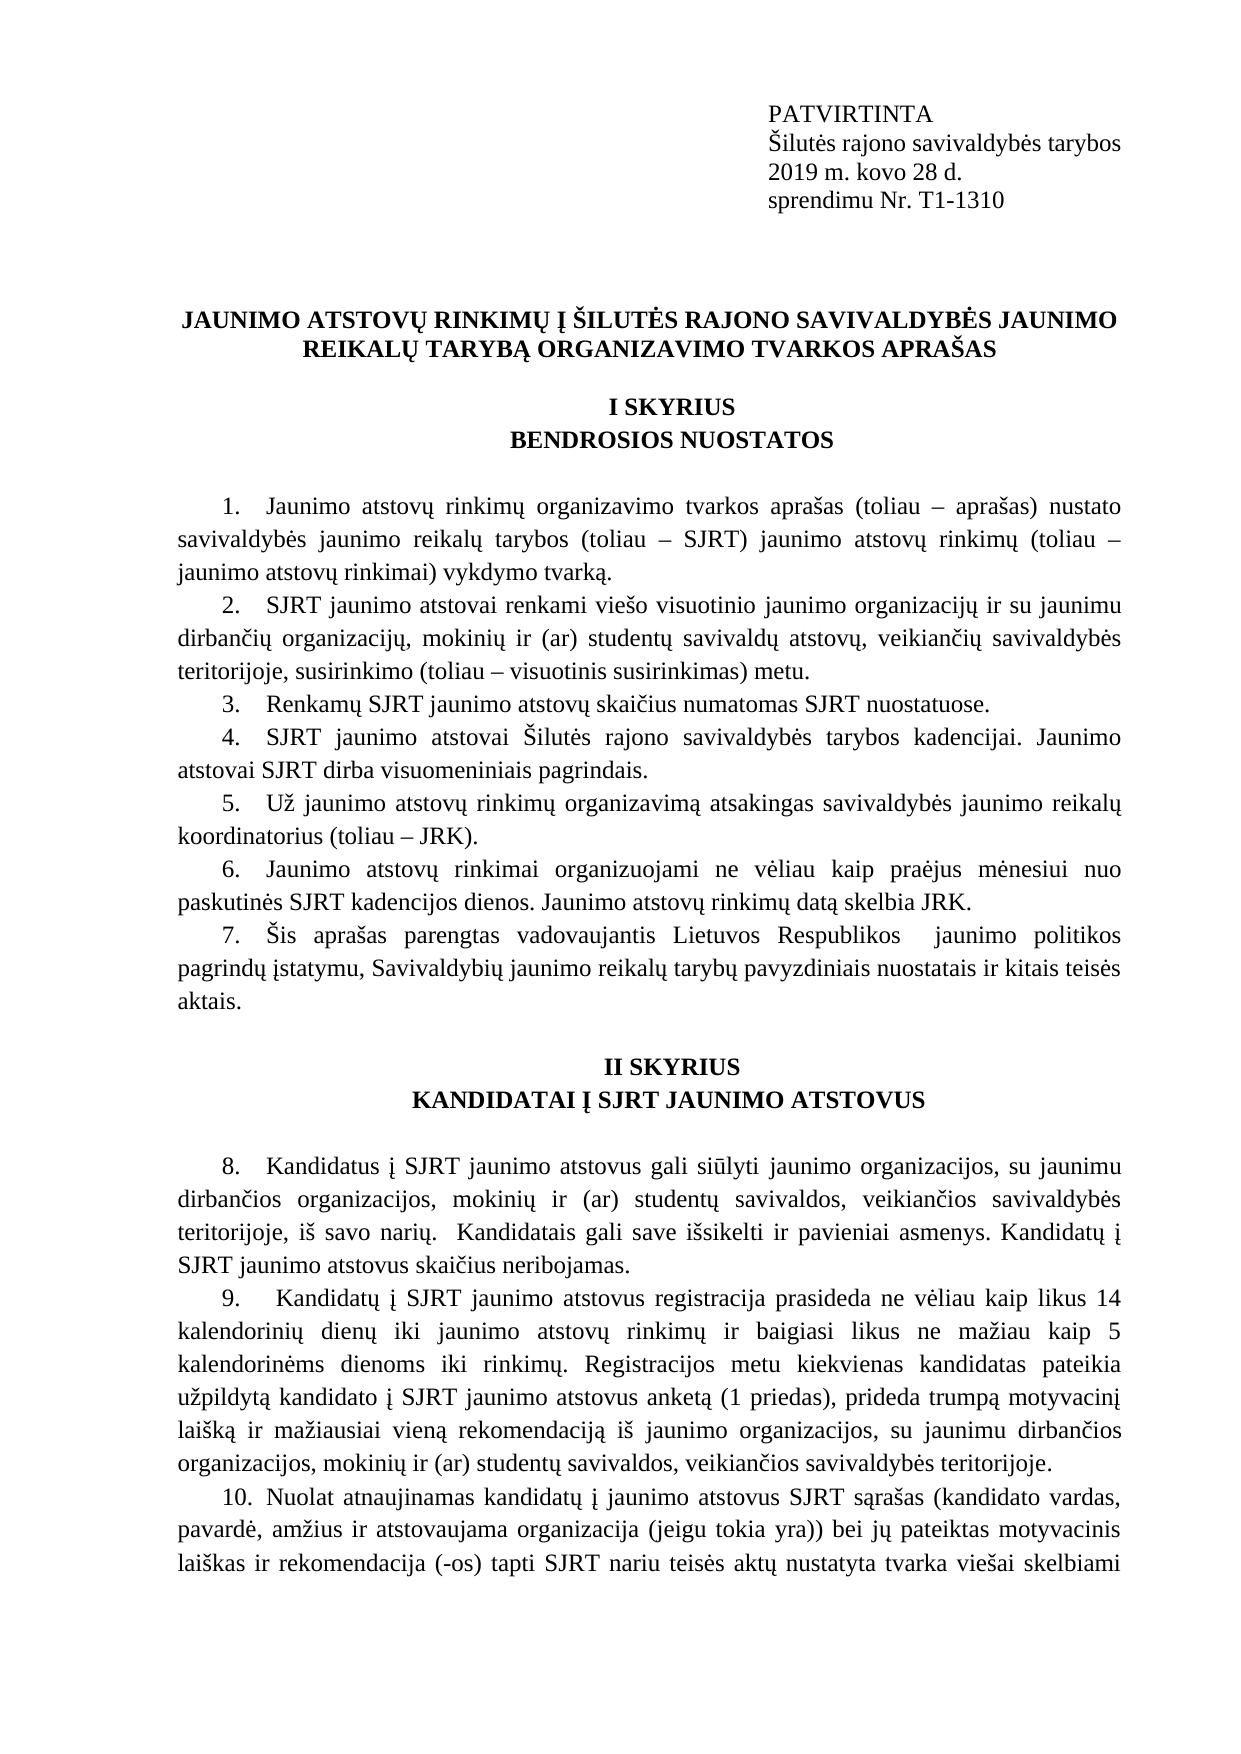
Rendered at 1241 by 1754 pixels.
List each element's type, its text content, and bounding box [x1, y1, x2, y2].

text 6. Jaunimo atstovų rinkimai organizuojami ne vėliau kaip praėjus mėnesiui nuo paskutinės SJRT kadencijos dienos. Jaunimo atstovų rinkimų datą skelbia JRK. [177, 854, 1122, 916]
text I SKYRIUS [177, 392, 1122, 421]
text 7. Šis aprašas parengtas vadovaujantis Lietuvos Respublikos jaunimo politikos pagrindų įstatymu, Savivaldybių jaunimo reikalų tarybų pavyzdiniais nuostatais ir kitais teisės aktais. [177, 920, 1122, 1015]
text sprendimu Nr. T1-1310 [768, 185, 1122, 214]
text Šilutės rajono savivaldybės tarybos [768, 128, 1122, 157]
text PATVIRTINTA [633, 99, 1122, 128]
text 5. Už jaunimo atstovų rinkimų organizavimą atsakingas savivaldybės jaunimo reikalų koordinatorius (toliau – JRK). [177, 788, 1122, 850]
text 10. Nuolat atnaujinamas kandidatų į jaunimo atstovus SJRT sąrašas (kandidato vardas, pavardė, amžius ir atstovaujama organizacija (jeigu tokia yra)) bei jų pateiktas motyvacinis laiškas ir rekomendacija (-os) tapti SJRT nariu teisės aktų nustatyta tvarka viešai skelbiami [177, 1482, 1122, 1576]
text II SKYRIUS [177, 1052, 1122, 1081]
text 9. Kandidatų į SJRT jaunimo atstovus registracija prasideda ne vėliau kaip likus 14 kalendorinių dienų iki jaunimo atstovų rinkimų ir baigiasi likus ne mažiau kaip 5 kalendorinėms dienoms iki rinkimų. Registracijos metu kiekvienas kandidatas pateikia užpildytą kandidato į SJRT jaunimo atstovus anketą (1 priedas), prideda trumpą motyvacinį laišką ir mažiausiai vieną rekomendaciją iš jaunimo organizacijos, su jaunimu dirbančios organizacijos, mokinių ir (ar) studentų savivaldos, veikiančios savivaldybės teritorijoje. [177, 1283, 1122, 1477]
text 2. SJRT jaunimo atstovai renkami viešo visuotinio jaunimo organizacijų ir su jaunimu dirbančių organizacijų, mokinių ir (ar) studentų savivaldų atstovų, veikiančių savivaldybės teritorijoje, susirinkimo (toliau – visuotinis susirinkimas) metu. [177, 590, 1122, 685]
text 1. Jaunimo atstovų rinkimų organizavimo tvarkos aprašas (toliau – aprašas) nustato savivaldybės jaunimo reikalų tarybos (toliau – SJRT) jaunimo atstovų rinkimų (toliau – jaunimo atstovų rinkimai) vykdymo tvarką. [177, 491, 1122, 586]
text 3. Renkamų SJRT jaunimo atstovų skaičius numatomas SJRT nuostatuose. [177, 689, 1122, 718]
text KANDIDATAI Į SJRT JAUNIMO ATSTOVUS [177, 1085, 1122, 1114]
text JAUNIMO ATSTOVŲ RINKIMŲ Į ŠILUTĖS RAJONO SAVIVALDYBĖS JAUNIMO REIKALŲ TARYBĄ ORGANIZAVIMO TVARKOS APRAŠAS [177, 306, 1122, 363]
text 2019 m. kovo 28 d. [768, 157, 1122, 185]
text BENDROSIOS NUOSTATOS [177, 425, 1122, 454]
text 4. SJRT jaunimo atstovai Šilutės rajono savivaldybės tarybos kadencijai. Jaunimo atstovai SJRT dirba visuomeniniais pagrindais. [177, 722, 1122, 784]
text 8. Kandidatus į SJRT jaunimo atstovus gali siūlyti jaunimo organizacijos, su jaunimu dirbančios organizacijos, mokinių ir (ar) studentų savivaldos, veikiančios savivaldybės teritorijoje, iš savo narių. Kandidatais gali save išsikelti ir pavieniai asmenys. Kandidatų į SJRT jaunimo atstovus skaičius neribojamas. [177, 1151, 1122, 1279]
